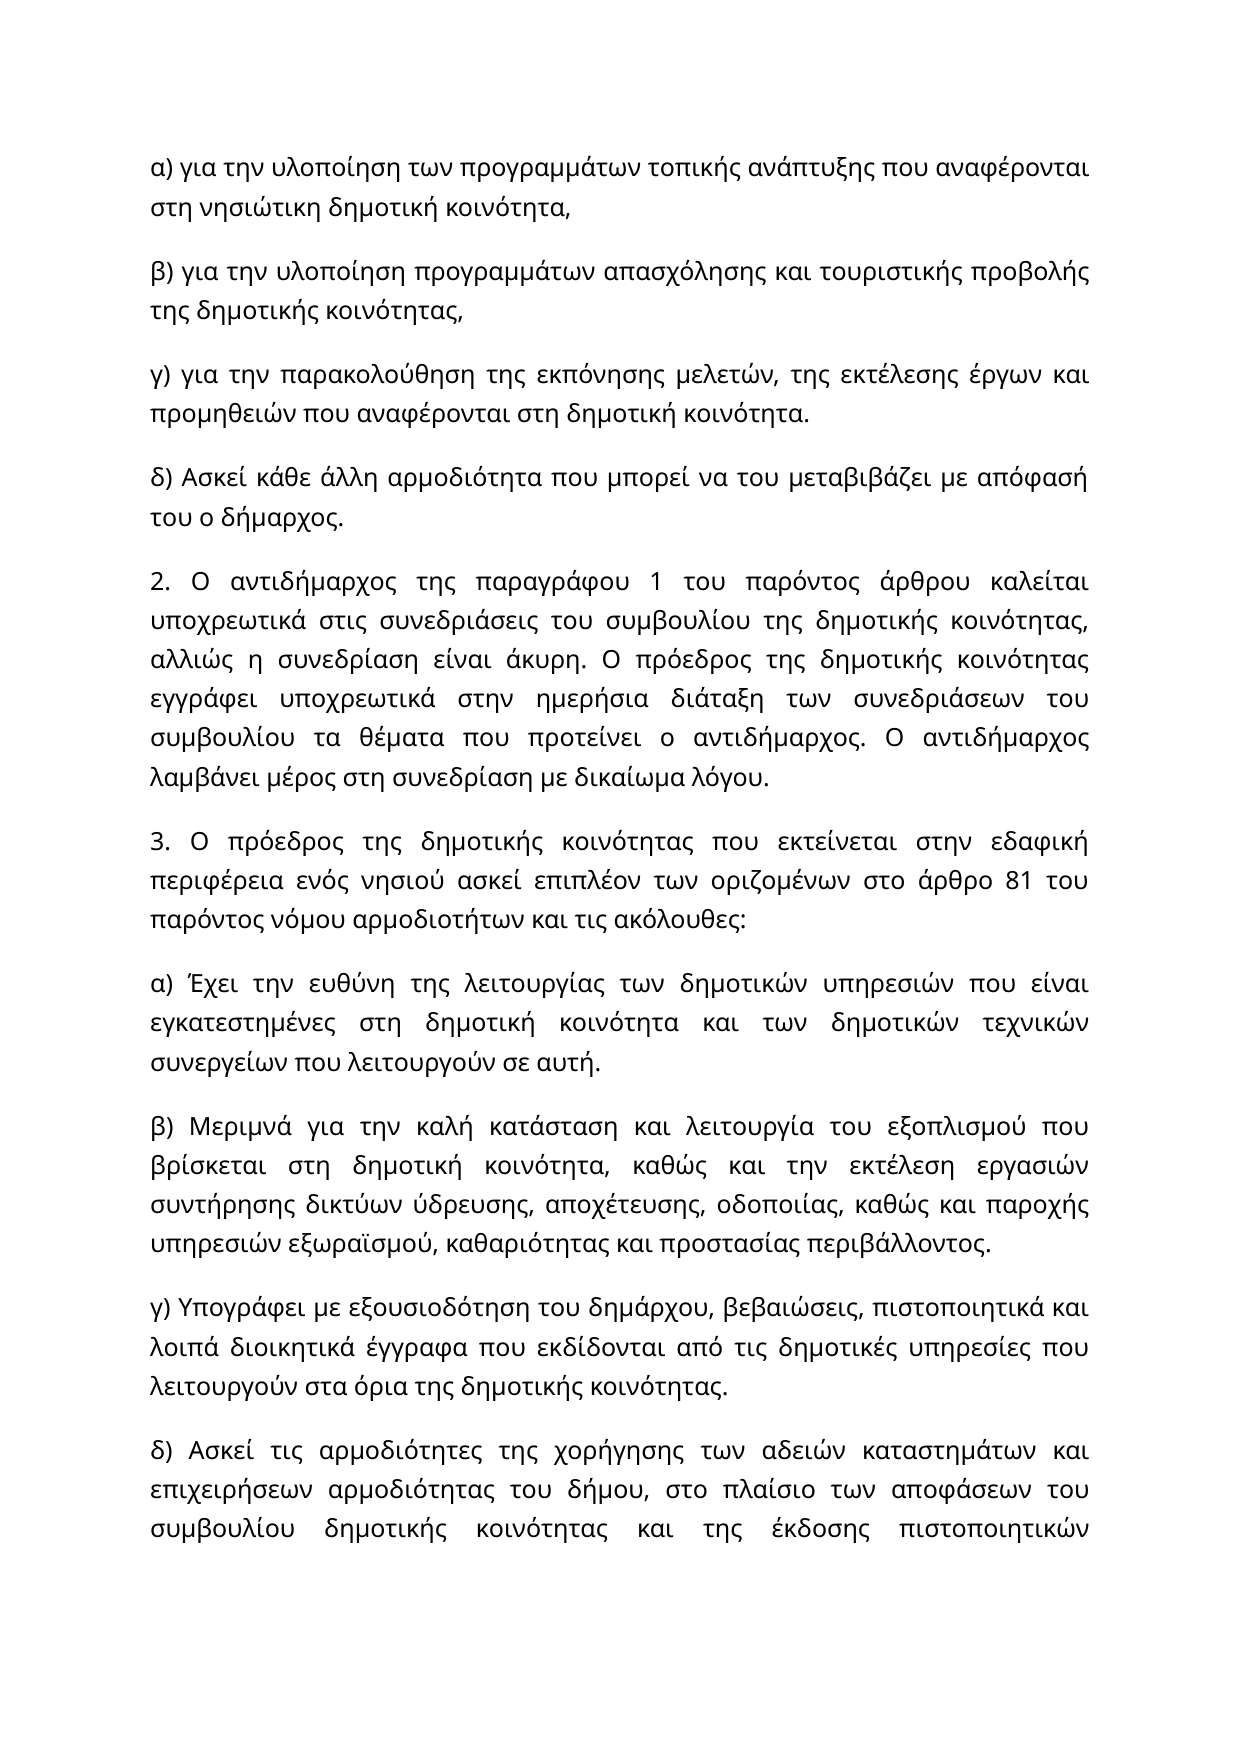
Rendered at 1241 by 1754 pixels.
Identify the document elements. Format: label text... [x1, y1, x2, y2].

text β) Μεριμνά για την καλή κατάσταση και λειτουργία του εξοπλισμού που βρίσκεται στη δημοτική κοινότητα, καθώς και την εκτέλεση εργασιών συντήρησης δικτύων ύδρευσης, αποχέτευσης, οδοποιίας, καθώς και παροχής υπηρεσιών εξωραϊσμού, καθαριότητας και προστασίας περιβάλλοντος. [150, 1108, 1090, 1260]
text γ) για την παρακολούθηση της εκπόνησης μελετών, της εκτέλεσης έργων και προμηθειών που αναφέρονται στη δημοτική κοινότητα. [150, 357, 1090, 430]
text 2. Ο αντιδήμαρχος της παραγράφου 1 του παρόντος άρθρου καλείται υποχρεωτικά στις συνεδριάσεις του συμβουλίου της δημοτικής κοινότητας, αλλιώς η συνεδρίαση είναι άκυρη. Ο πρόεδρος της δημοτικής κοινότητας εγγράφει υποχρεωτικά στην ημερήσια διάταξη των συνεδριάσεων του συμβουλίου τα θέματα που προτείνει ο αντιδήμαρχος. Ο αντιδήμαρχος λαμβάνει μέρος στη συνεδρίαση με δικαίωμα λόγου. [150, 563, 1090, 793]
text 3. Ο πρόεδρος της δημοτικής κοινότητας που εκτείνεται στην εδαφική περιφέρεια ενός νησιού ασκεί επιπλέον των οριζομένων στο άρθρο 81 του παρόντος νόμου αρμοδιοτήτων και τις ακόλουθες: [150, 823, 1090, 936]
text δ) Ασκεί κάθε άλλη αρμοδιότητα που μπορεί να του μεταβιβάζει με απόφασή του ο δήμαρχος. [150, 460, 1090, 533]
text δ) Ασκεί τις αρμοδιότητες της χορήγησης των αδειών καταστημάτων και επιχειρήσεων αρμοδιότητας του δήμου, στο πλαίσιο των αποφάσεων του συμβουλίου δημοτικής κοινότητας και της έκδοσης πιστοποιητικών [150, 1432, 1090, 1545]
text β) για την υλοποίηση προγραμμάτων απασχόλησης και τουριστικής προβολής της δημοτικής κοινότητας, [150, 253, 1090, 327]
text γ) Υπογράφει με εξουσιοδότηση του δημάρχου, βεβαιώσεις, πιστοποιητικά και λοιπά διοικητικά έγγραφα που εκδίδονται από τις δημοτικές υπηρεσίες που λειτουργούν στα όρια της δημοτικής κοινότητας. [150, 1290, 1090, 1402]
text α) Έχει την ευθύνη της λειτουργίας των δημοτικών υπηρεσιών που είναι εγκατεστημένες στη δημοτική κοινότητα και των δημοτικών τεχνικών συνεργείων που λειτουργούν σε αυτή. [150, 966, 1090, 1078]
text α) για την υλοποίηση των προγραμμάτων τοπικής ανάπτυξης που αναφέρονται στη νησιώτικη δημοτική κοινότητα, [150, 150, 1090, 223]
